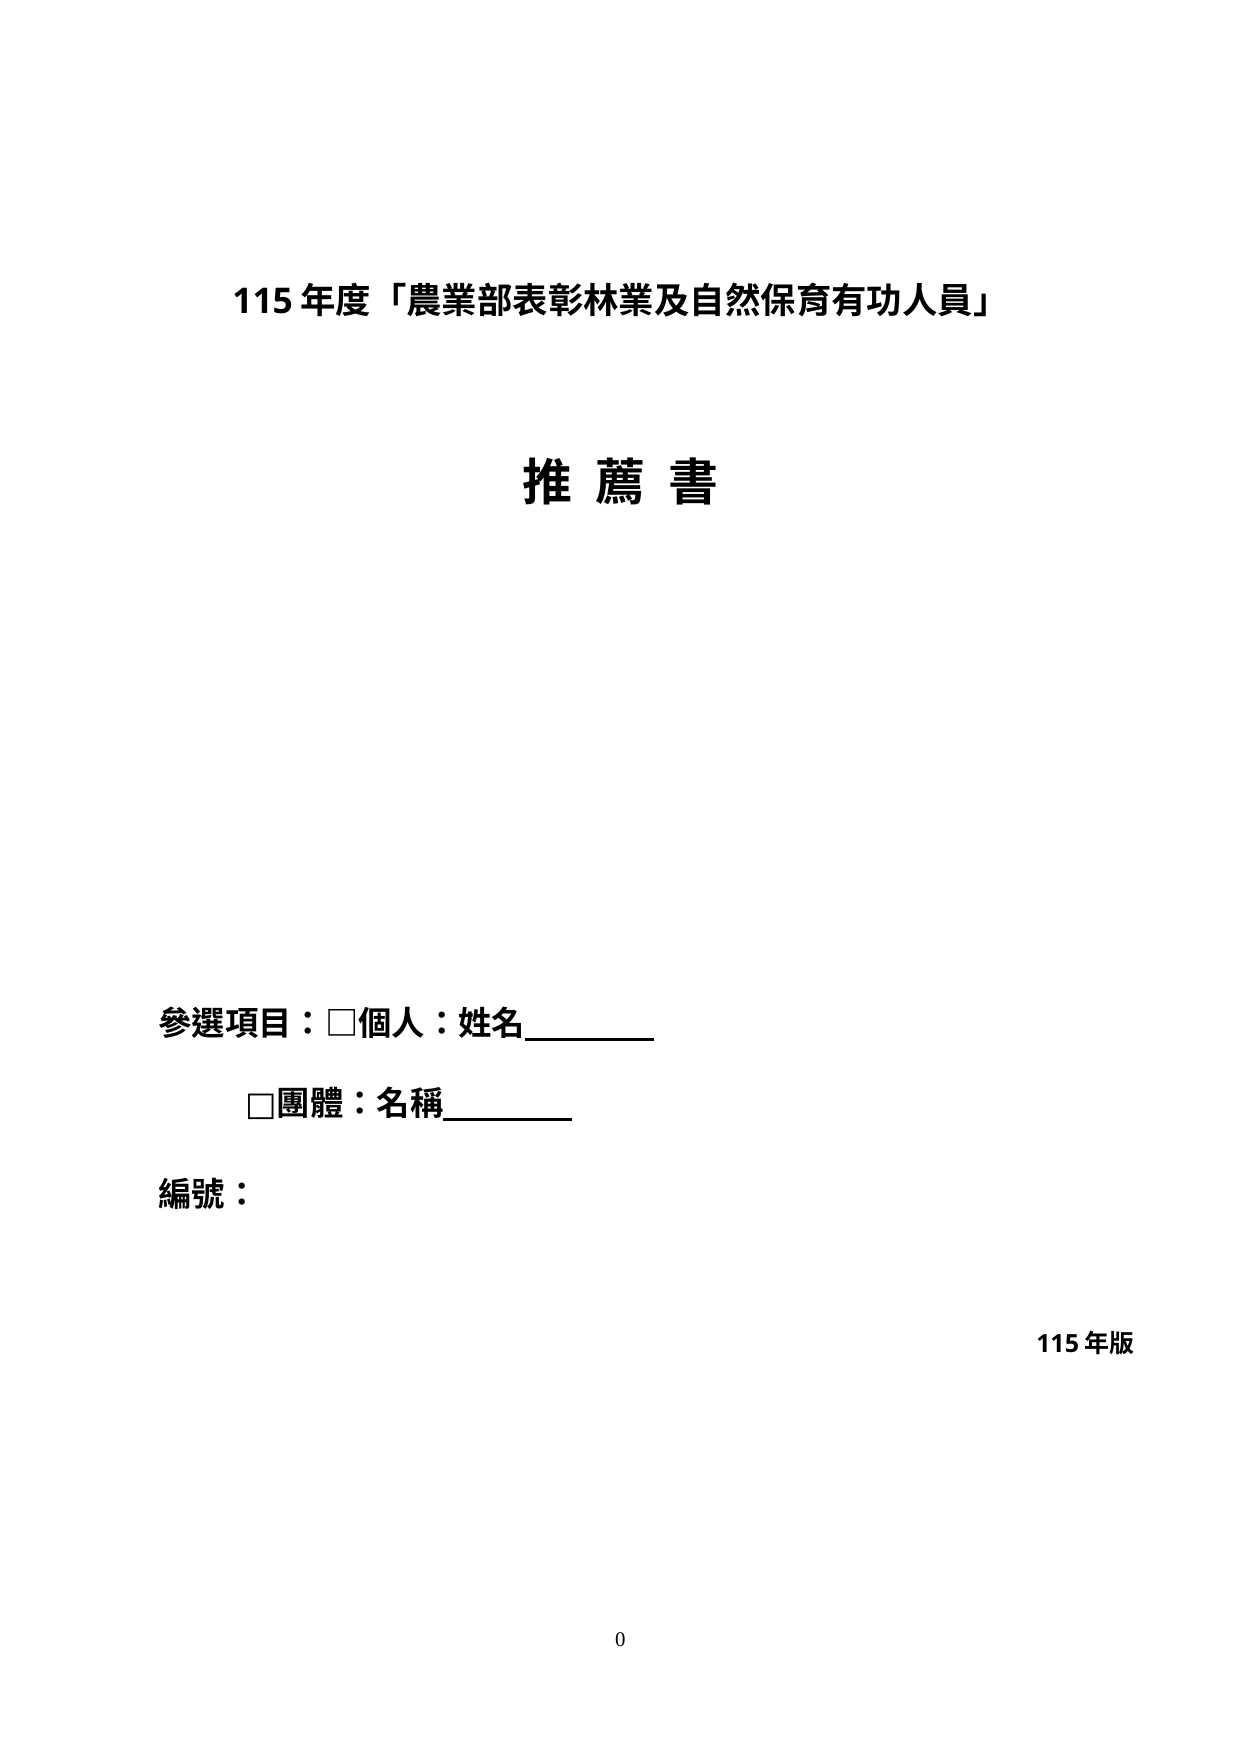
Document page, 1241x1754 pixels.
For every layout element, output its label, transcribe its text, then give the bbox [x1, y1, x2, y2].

text 推 薦 書 [106, 439, 1134, 519]
text 編號： [106, 1152, 1134, 1232]
text 參選項目：□個人：姓名 [106, 981, 1134, 1061]
text □團體：名稱 [106, 1061, 1134, 1141]
text 115年度「農業部表彰林業及自然保育有功人員」 [106, 258, 1134, 338]
text 115年版 [106, 1322, 1134, 1362]
